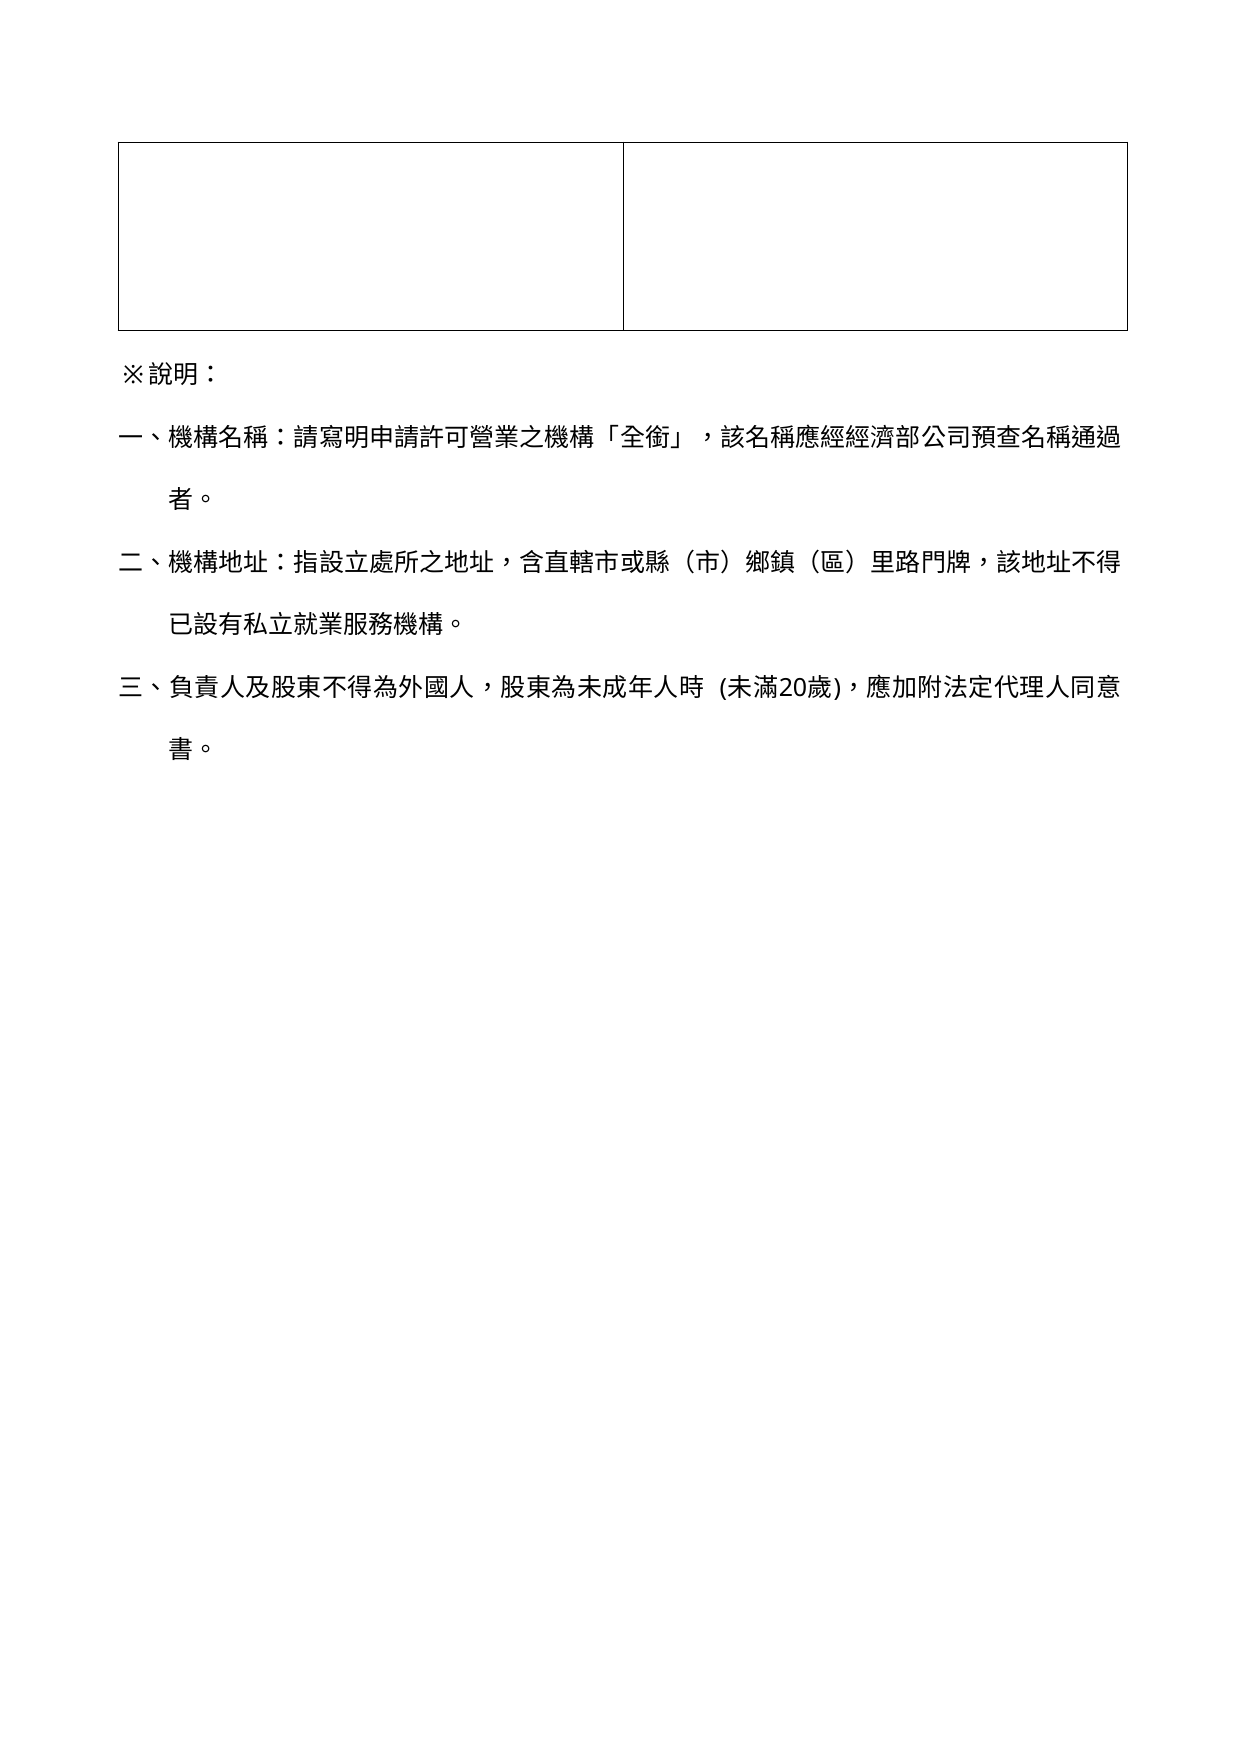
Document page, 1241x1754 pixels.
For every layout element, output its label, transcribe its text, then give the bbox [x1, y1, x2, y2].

table_cell [624, 143, 1127, 330]
text 一、機構名稱：請寫明申請許可營業之機構「全銜」，該名稱應經經濟部公司預查名稱通過者。 [118, 394, 1122, 519]
table_cell [119, 143, 623, 330]
text ※說明： [118, 331, 1122, 394]
text 二、機構地址：指設立處所之地址，含直轄市或縣（市）鄉鎮（區）里路門牌，該地址不得已設有私立就業服務機構。 [118, 519, 1122, 644]
text 三、負責人及股東不得為外國人，股東為未成年人時 (未滿20歲)，應加附法定代理人同意書。 [118, 644, 1122, 769]
